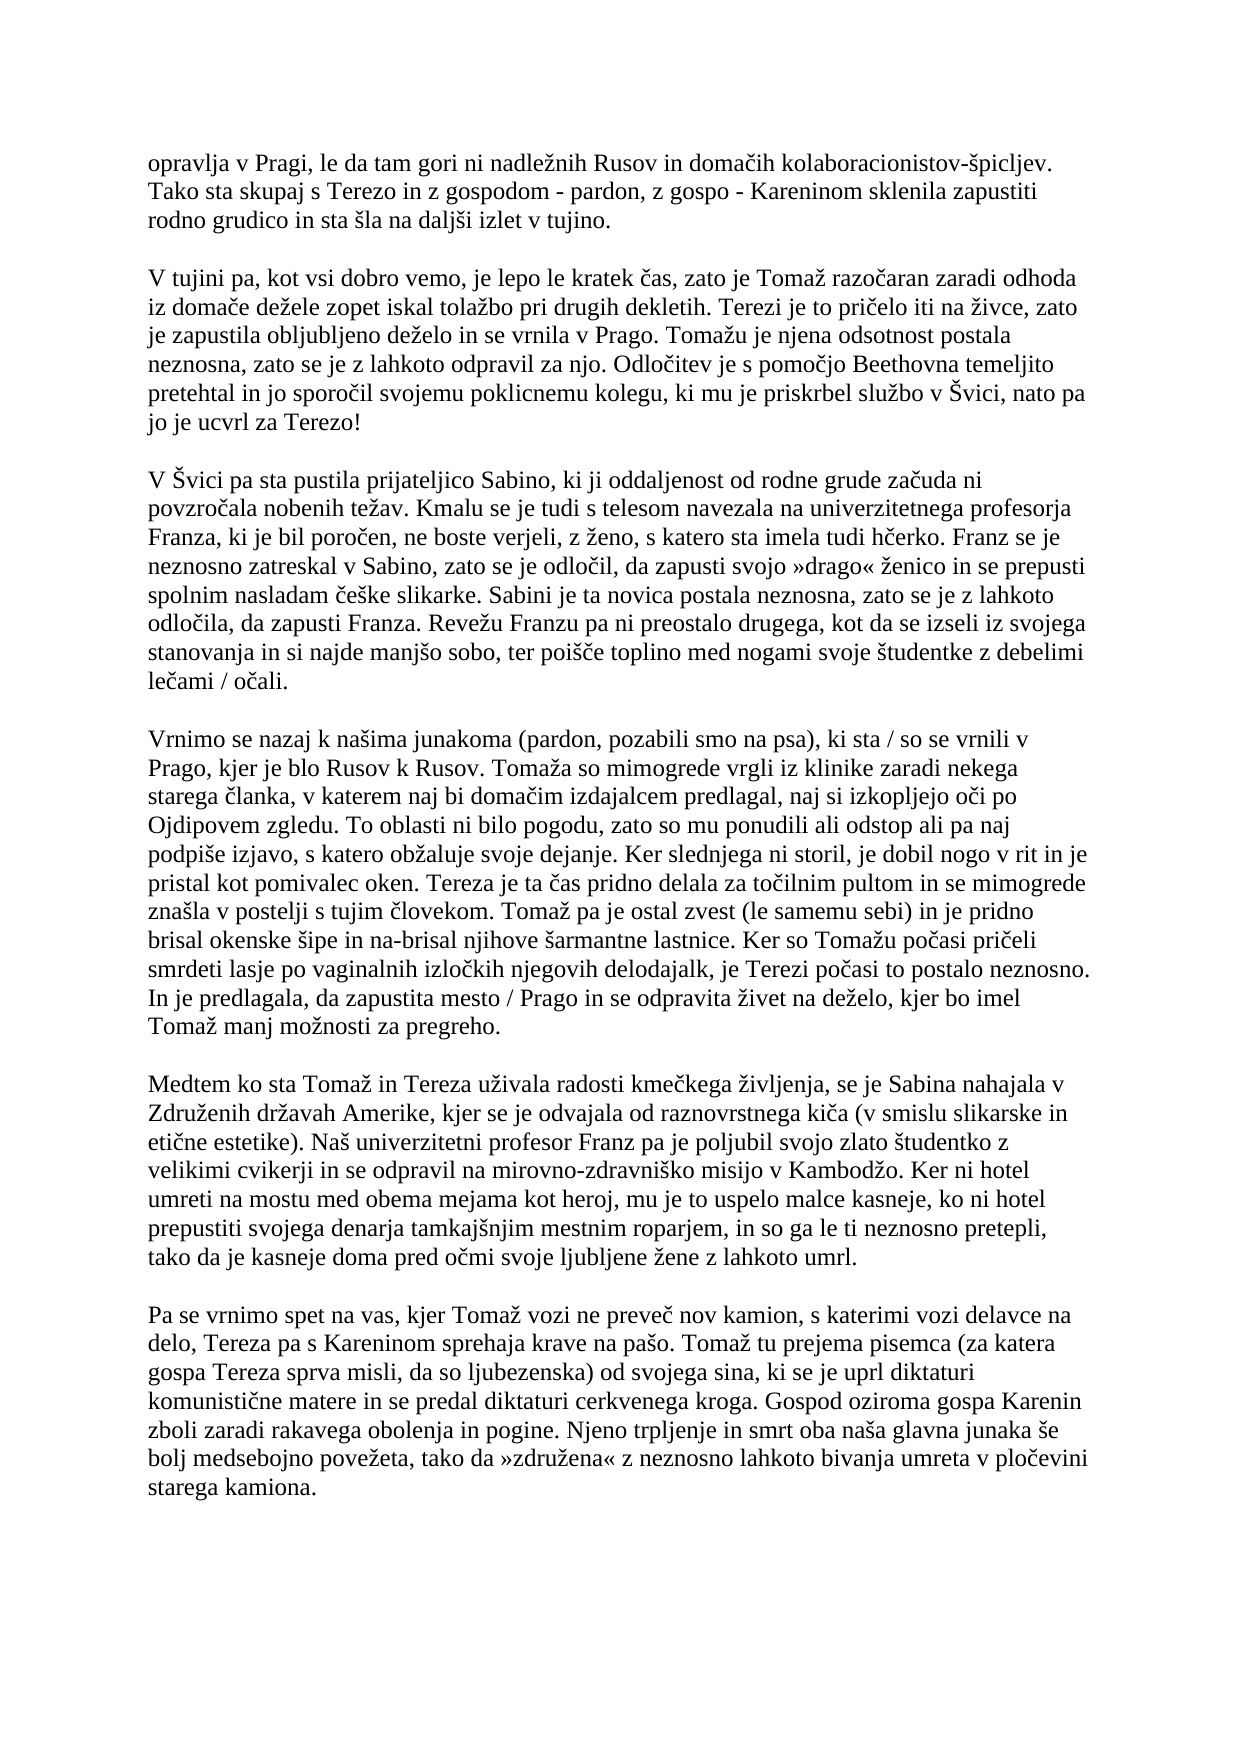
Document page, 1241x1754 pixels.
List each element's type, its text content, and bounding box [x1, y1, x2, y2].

text Pa se vrnimo spet na vas, kjer Tomaž vozi ne preveč nov kamion, s katerimi vozi delavce na delo, Tereza pa s Kareninom sprehaja krave na pašo. Tomaž tu prejema pisemca (za katera gospa Tereza sprva misli, da so ljubezenska) od svojega sina, ki se je uprl diktaturi komunistične matere in se predal diktaturi cerkvenega kroga. Gospod oziroma gospa Karenin zboli zaradi rakavega obolenja in pogine. Njeno trpljenje in smrt oba naša glavna junaka še bolj medsebojno povežeta, tako da »združena« z neznosno lahkoto bivanja umreta v pločevini starega kamiona. [148, 1300, 1093, 1501]
text V Švici pa sta pustila prijateljico Sabino, ki ji oddaljenost od rodne grude začuda ni povzročala nobenih težav. Kmalu se je tudi s telesom navezala na univerzitetnega profesorja Franza, ki je bil poročen, ne boste verjeli, z ženo, s katero sta imela tudi hčerko. Franz se je neznosno zatreskal v Sabino, zato se je odločil, da zapusti svojo »drago« ženico in se prepusti spolnim nasladam češke slikarke. Sabini je ta novica postala neznosna, zato se je z lahkoto odločila, da zapusti Franza. Revežu Franzu pa ni preostalo drugega, kot da se izseli iz svojega stanovanja in si najde manjšo sobo, ter poišče toplino med nogami svoje študentke z debelimi lečami / očali. [148, 465, 1093, 695]
text Vrnimo se nazaj k našima junakoma (pardon, pozabili smo na psa), ki sta / so se vrnili v Prago, kjer je blo Rusov k Rusov. Tomaža so mimogrede vrgli iz klinike zaradi nekega starega članka, v katerem naj bi domačim izdajalcem predlagal, naj si izkopljejo oči po Ojdipovem zgledu. To oblasti ni bilo pogodu, zato so mu ponudili ali odstop ali pa naj podpiše izjavo, s katero obžaluje svoje dejanje. Ker slednjega ni storil, je dobil nogo v rit in je pristal kot pomivalec oken. Tereza je ta čas pridno delala za točilnim pultom in se mimogrede znašla v postelji s tujim človekom. Tomaž pa je ostal zvest (le samemu sebi) in je pridno brisal okenske šipe in na-brisal njihove šarmantne lastnice. Ker so Tomažu počasi pričeli smrdeti lasje po vaginalnih izločkih njegovih delodajalk, je Terezi počasi to postalo neznosno. In je predlagala, da zapustita mesto / Prago in se odpravita živet na deželo, kjer bo imel Tomaž manj možnosti za pregreho. [148, 724, 1093, 1040]
text Medtem ko sta Tomaž in Tereza uživala radosti kmečkega življenja, se je Sabina nahajala v Združenih državah Amerike, kjer se je odvajala od raznovrstnega kiča (v smislu slikarske in etične estetike). Naš univerzitetni profesor Franz pa je poljubil svojo zlato študentko z velikimi cvikerji in se odpravil na mirovno-zdravniško misijo v Kambodžo. Ker ni hotel umreti na mostu med obema mejama kot heroj, mu je to uspelo malce kasneje, ko ni hotel prepustiti svojega denarja tamkajšnjim mestnim roparjem, in so ga le ti neznosno pretepli, tako da je kasneje doma pred očmi svoje ljubljene žene z lahkoto umrl. [148, 1069, 1093, 1271]
text opravlja v Pragi, le da tam gori ni nadležnih Rusov in domačih kolaboracionistov-špicljev. Tako sta skupaj s Terezo in z gospodom - pardon, z gospo - Kareninom sklenila zapustiti rodno grudico in sta šla na daljši izlet v tujino. [148, 148, 1093, 234]
text V tujini pa, kot vsi dobro vemo, je lepo le kratek čas, zato je Tomaž razočaran zaradi odhoda iz domače dežele zopet iskal tolažbo pri drugih dekletih. Terezi je to pričelo iti na živce, zato je zapustila obljubljeno deželo in se vrnila v Prago. Tomažu je njena odsotnost postala neznosna, zato se je z lahkoto odpravil za njo. Odločitev je s pomočjo Beethovna temeljito pretehtal in jo sporočil svojemu poklicnemu kolegu, ki mu je priskrbel službo v Švici, nato pa jo je ucvrl za Terezo! [148, 263, 1093, 436]
